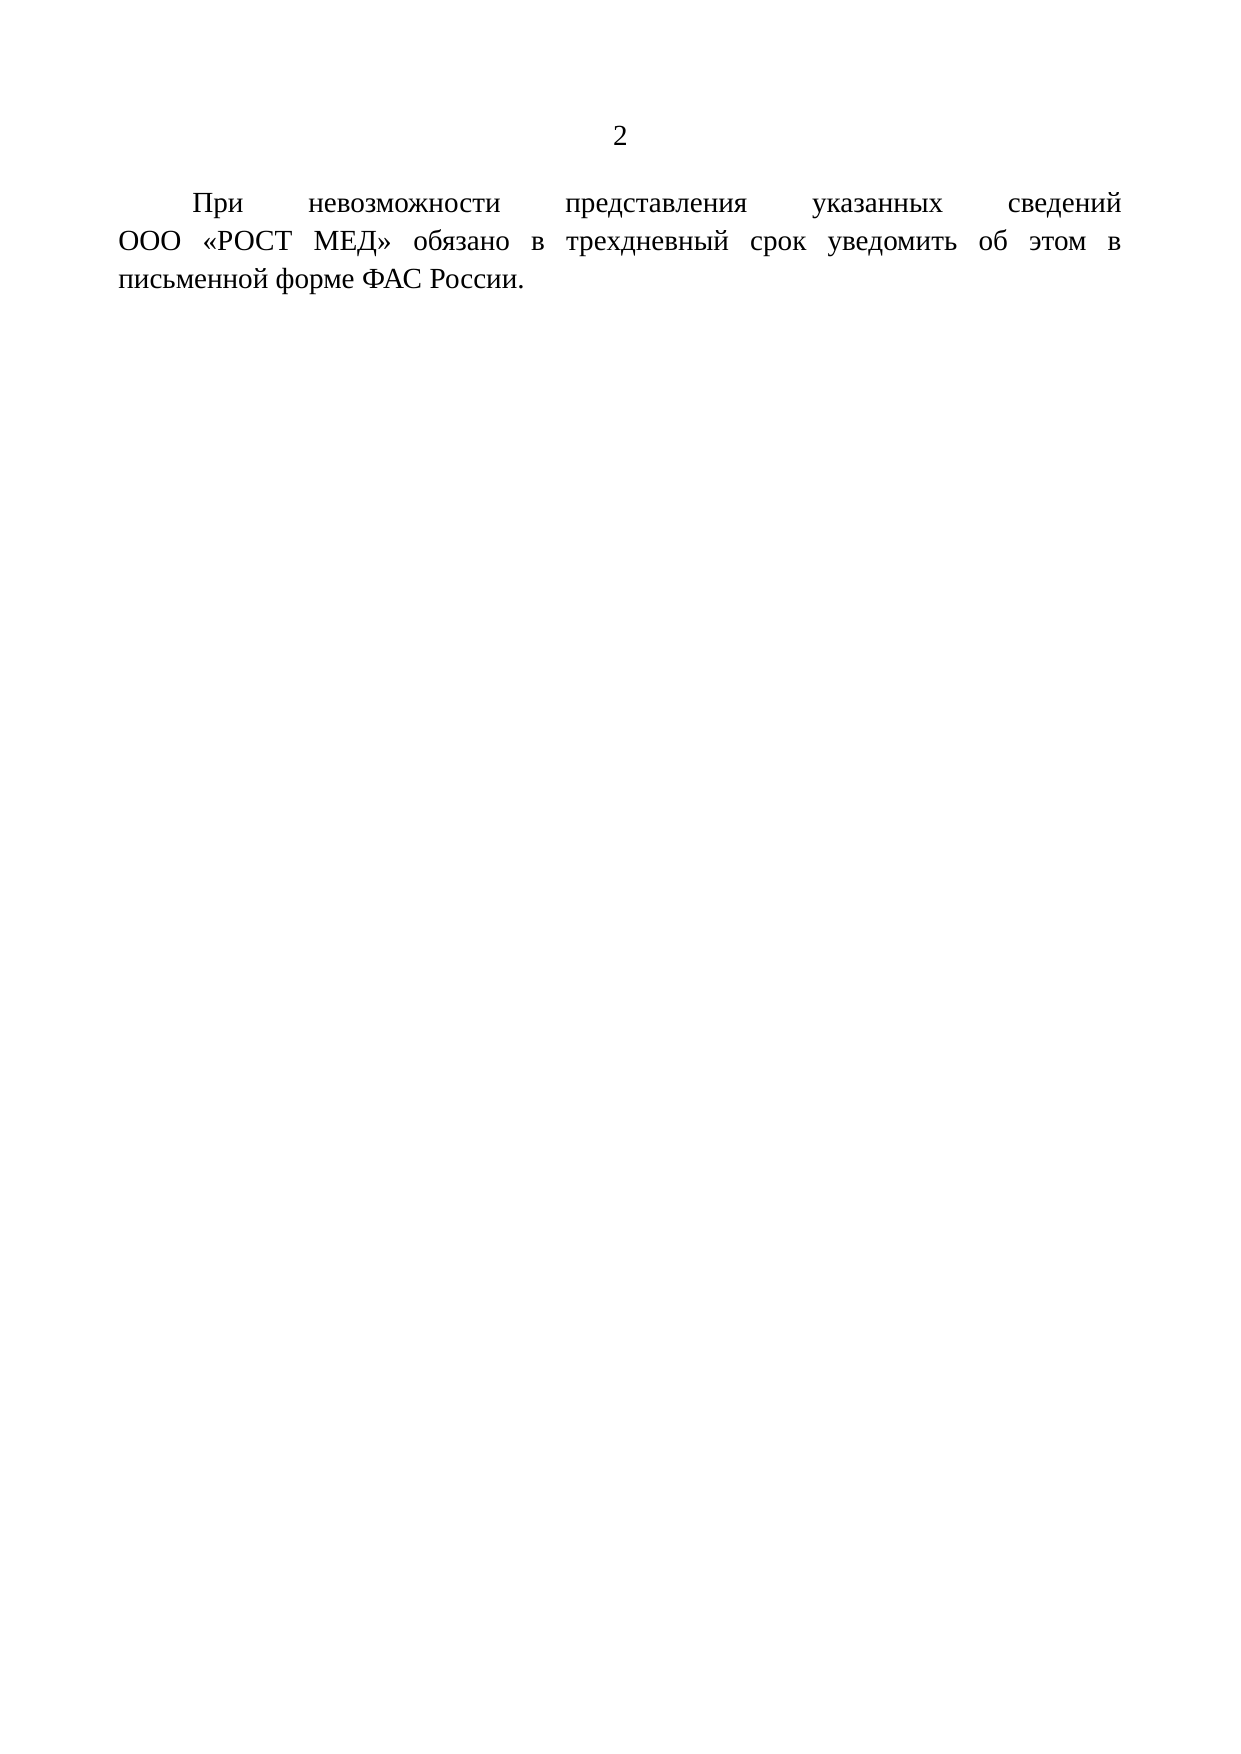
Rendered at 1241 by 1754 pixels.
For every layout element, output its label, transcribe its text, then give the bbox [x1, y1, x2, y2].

text При невозможности представления указанных сведений ООО «РОСТ МЕД» обязано в трехдневный срок уведомить об этом в письменной форме ФАС России. [118, 181, 1122, 294]
